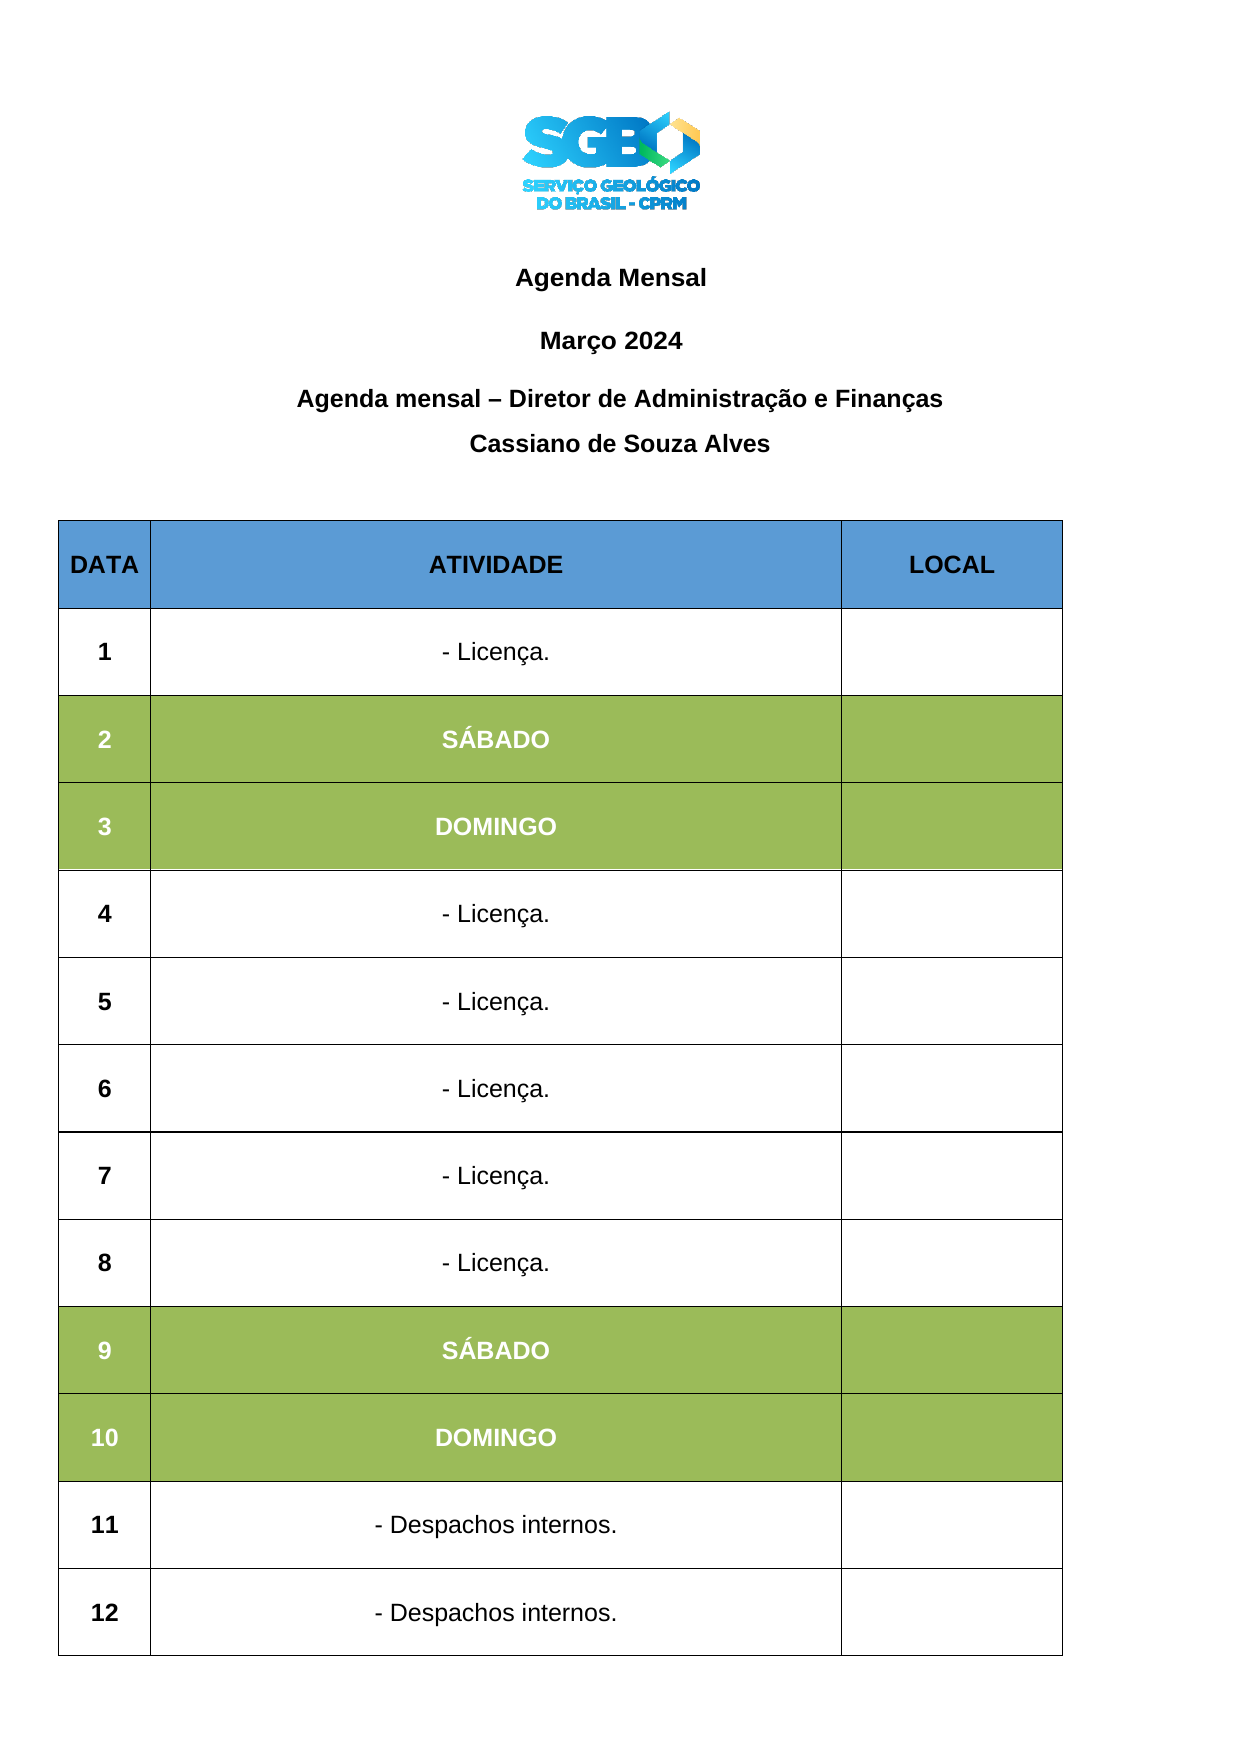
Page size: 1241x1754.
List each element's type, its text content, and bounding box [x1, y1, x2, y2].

table_cell DOMINGO [151, 1394, 841, 1481]
table_cell 8 [59, 1220, 150, 1306]
table_cell - Despachos internos. [151, 1482, 841, 1568]
text Cassiano de Souza Alves [177, 429, 1063, 458]
table_cell [842, 871, 1062, 957]
table_cell 4 [59, 871, 150, 957]
table_cell - Licença. [151, 1220, 841, 1306]
table_cell 5 [59, 958, 150, 1044]
table_cell - Licença. [151, 871, 841, 957]
table_cell [842, 783, 1062, 869]
table_cell 6 [59, 1045, 150, 1131]
table_cell SÁBADO [151, 696, 841, 782]
table_cell [842, 1307, 1062, 1393]
table_cell 1 [59, 609, 150, 695]
table_cell - Licença. [151, 609, 841, 695]
table_header ATIVIDADE [151, 521, 841, 608]
text Agenda Mensal [424, 263, 798, 292]
table_cell 3 [59, 783, 150, 869]
table_cell - Licença. [151, 1045, 841, 1131]
text Março 2024 [424, 326, 798, 355]
table_cell 7 [59, 1133, 150, 1219]
table_header DATA [59, 521, 150, 608]
table_cell SÁBADO [151, 1307, 841, 1393]
table_cell [842, 1569, 1062, 1655]
table_cell 2 [59, 696, 150, 782]
table_cell - Licença. [151, 1133, 841, 1219]
table_cell [842, 696, 1062, 782]
table_cell 11 [59, 1482, 150, 1568]
table_cell [842, 1133, 1062, 1219]
text Agenda mensal – Diretor de Administração e Finanças [177, 384, 1063, 413]
table_cell [842, 609, 1062, 695]
table_cell 12 [59, 1569, 150, 1655]
table_cell - Despachos internos. [151, 1569, 841, 1655]
table_cell 10 [59, 1394, 150, 1481]
table_cell [842, 958, 1062, 1044]
table_cell DOMINGO [151, 783, 841, 869]
table_header LOCAL [842, 521, 1062, 608]
table_cell [842, 1220, 1062, 1306]
table_cell 9 [59, 1307, 150, 1393]
table_cell - Licença. [151, 958, 841, 1044]
table_cell [842, 1394, 1062, 1481]
table_cell [842, 1482, 1062, 1568]
table_cell [842, 1045, 1062, 1131]
